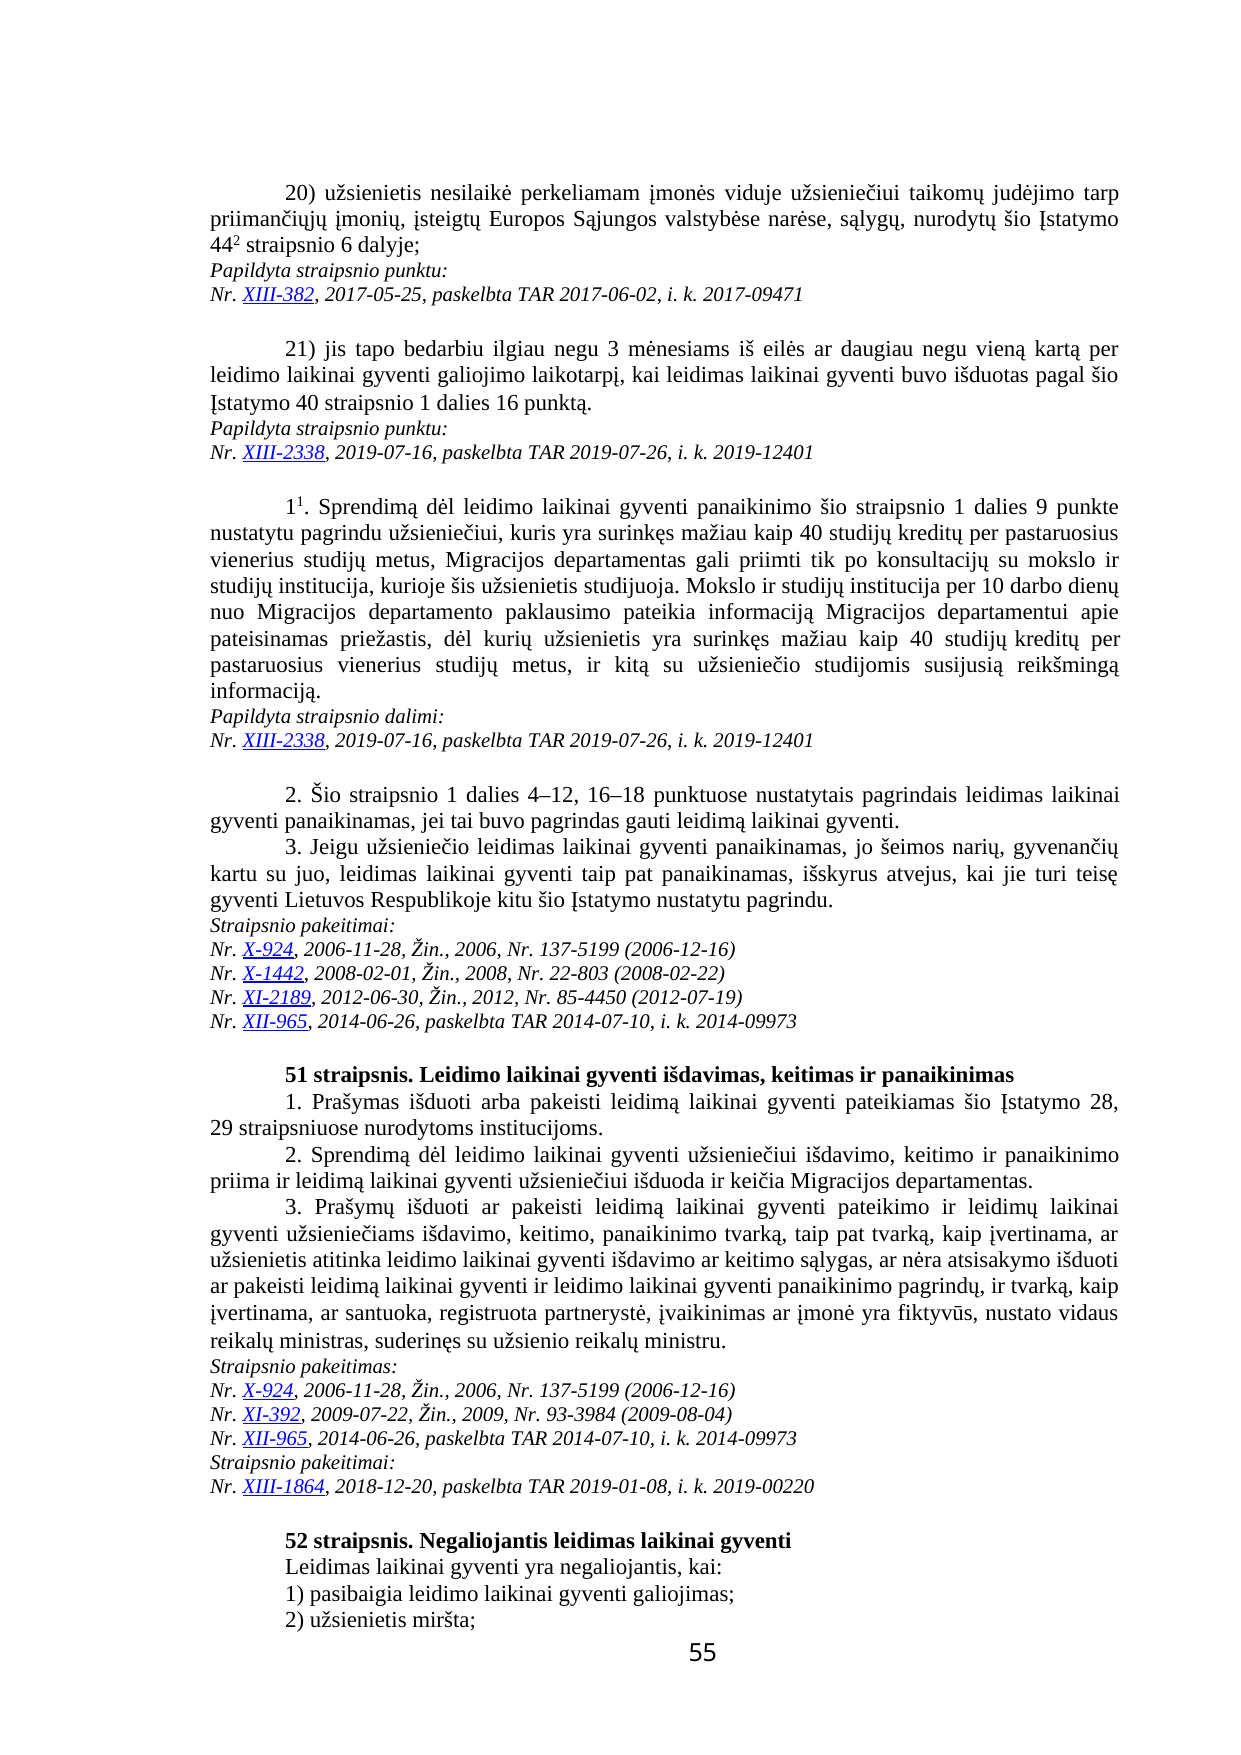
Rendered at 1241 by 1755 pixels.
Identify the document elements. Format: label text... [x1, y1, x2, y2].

text Papildyta straipsnio punktu: [210, 258, 1120, 282]
text Straipsnio pakeitimai: [210, 912, 1120, 937]
text Papildyta straipsnio punktu: [210, 416, 1120, 440]
text 2) užsienietis miršta; [210, 1606, 1120, 1632]
text Nr. XII-965, 2014-06-26, paskelbta TAR 2014-07-10, i. k. 2014-09973 [210, 1426, 1120, 1450]
text 51 straipsnis. Leidimo laikinai gyventi išdavimas, keitimas ir panaikinimas [210, 1062, 1120, 1088]
text Nr. X-924, 2006-11-28, Žin., 2006, Nr. 137-5199 (2006-12-16) [210, 1378, 1120, 1402]
text 3. Prašymų išduoti ar pakeisti leidimą laikinai gyventi pateikimo ir leidimų laikinai gyventi užsieniečiams išdavimo, keitimo, panaikinimo tvarką, taip pat tvarką, kaip įvertinama, ar užsienietis atitinka leidimo laikinai gyventi išdavimo ar keitimo sąlygas, ar nėra atsisakymo išduoti ar pakeisti leidimą laikinai gyventi ir leidimo laikinai gyventi panaikinimo pagrindų, ir tvarką, kaip įvertinama, ar santuoka, registruota partnerystė, įvaikinimas ar įmonė yra fiktyvūs, nustato vidaus reikalų ministras, suderinęs su užsienio reikalų ministru. [210, 1193, 1120, 1354]
text Papildyta straipsnio dalimi: [210, 704, 1120, 728]
text Nr. X-924, 2006-11-28, Žin., 2006, Nr. 137-5199 (2006-12-16) [210, 937, 1120, 961]
text Nr. XII-965, 2014-06-26, paskelbta TAR 2014-07-10, i. k. 2014-09973 [210, 1009, 1120, 1033]
text Nr. X-1442, 2008-02-01, Žin., 2008, Nr. 22-803 (2008-02-22) [210, 961, 1120, 985]
text Straipsnio pakeitimai: [210, 1450, 1120, 1474]
text Nr. XIII-2338, 2019-07-16, paskelbta TAR 2019-07-26, i. k. 2019-12401 [210, 440, 1120, 464]
text 11. Sprendimą dėl leidimo laikinai gyventi panaikinimo šio straipsnio 1 dalies 9 punkte nustatytu pagrindu užsieniečiui, kuris yra surinkęs mažiau kaip 40 studijų kreditų per pastaruosius vienerius studijų metus, Migracijos departamentas gali priimti tik po konsultacijų su mokslo ir studijų institucija, kurioje šis užsienietis studijuoja. Mokslo ir studijų institucija per 10 darbo dienų nuo Migracijos departamento paklausimo pateikia informaciją Migracijos departamentui apie pateisinamas priežastis, dėl kurių užsienietis yra surinkęs mažiau kaip 40 studijų kreditų per pastaruosius vienerius studijų metus, ir kitą su užsieniečio studijomis susijusią reikšmingą informaciją. [210, 493, 1120, 704]
text 1. Prašymas išduoti arba pakeisti leidimą laikinai gyventi pateikiamas šio Įstatymo 28, 29 straipsniuose nurodytoms institucijoms. [210, 1088, 1120, 1141]
text 52 straipsnis. Negaliojantis leidimas laikinai gyventi [210, 1527, 1120, 1553]
text 1) pasibaigia leidimo laikinai gyventi galiojimas; [210, 1580, 1120, 1606]
text 3. Jeigu užsieniečio leidimas laikinai gyventi panaikinamas, jo šeimos narių, gyvenančių kartu su juo, leidimas laikinai gyventi taip pat panaikinamas, išskyrus atvejus, kai jie turi teisę gyventi Lietuvos Respublikoje kitu šio Įstatymo nustatytu pagrindu. [210, 833, 1120, 912]
text Nr. XIII-382, 2017-05-25, paskelbta TAR 2017-06-02, i. k. 2017-09471 [210, 282, 1120, 306]
text 20) užsienietis nesilaikė perkeliamam įmonės viduje užsieniečiui taikomų judėjimo tarp priimančiųjų įmonių, įsteigtų Europos Sąjungos valstybėse narėse, sąlygų, nurodytų šio Įstatymo 442 straipsnio 6 dalyje; [210, 179, 1120, 258]
text Nr. XIII-1864, 2018-12-20, paskelbta TAR 2019-01-08, i. k. 2019-00220 [210, 1474, 1120, 1498]
text 2. Sprendimą dėl leidimo laikinai gyventi užsieniečiui išdavimo, keitimo ir panaikinimo priima ir leidimą laikinai gyventi užsieniečiui išduoda ir keičia Migracijos departamentas. [210, 1141, 1120, 1193]
text Nr. XIII-2338, 2019-07-16, paskelbta TAR 2019-07-26, i. k. 2019-12401 [210, 728, 1120, 752]
text 21) jis tapo bedarbiu ilgiau negu 3 mėnesiams iš eilės ar daugiau negu vieną kartą per leidimo laikinai gyventi galiojimo laikotarpį, kai leidimas laikinai gyventi buvo išduotas pagal šio Įstatymo 40 straipsnio 1 dalies 16 punktą. [210, 335, 1120, 416]
text Nr. XI-392, 2009-07-22, Žin., 2009, Nr. 93-3984 (2009-08-04) [210, 1402, 1120, 1426]
text Leidimas laikinai gyventi yra negaliojantis, kai: [210, 1553, 1120, 1580]
text Nr. XI-2189, 2012-06-30, Žin., 2012, Nr. 85-4450 (2012-07-19) [210, 985, 1120, 1009]
text 2. Šio straipsnio 1 dalies 4–12, 16–18 punktuose nustatytais pagrindais leidimas laikinai gyventi panaikinamas, jei tai buvo pagrindas gauti leidimą laikinai gyventi. [210, 781, 1120, 833]
text Straipsnio pakeitimas: [210, 1354, 1120, 1378]
